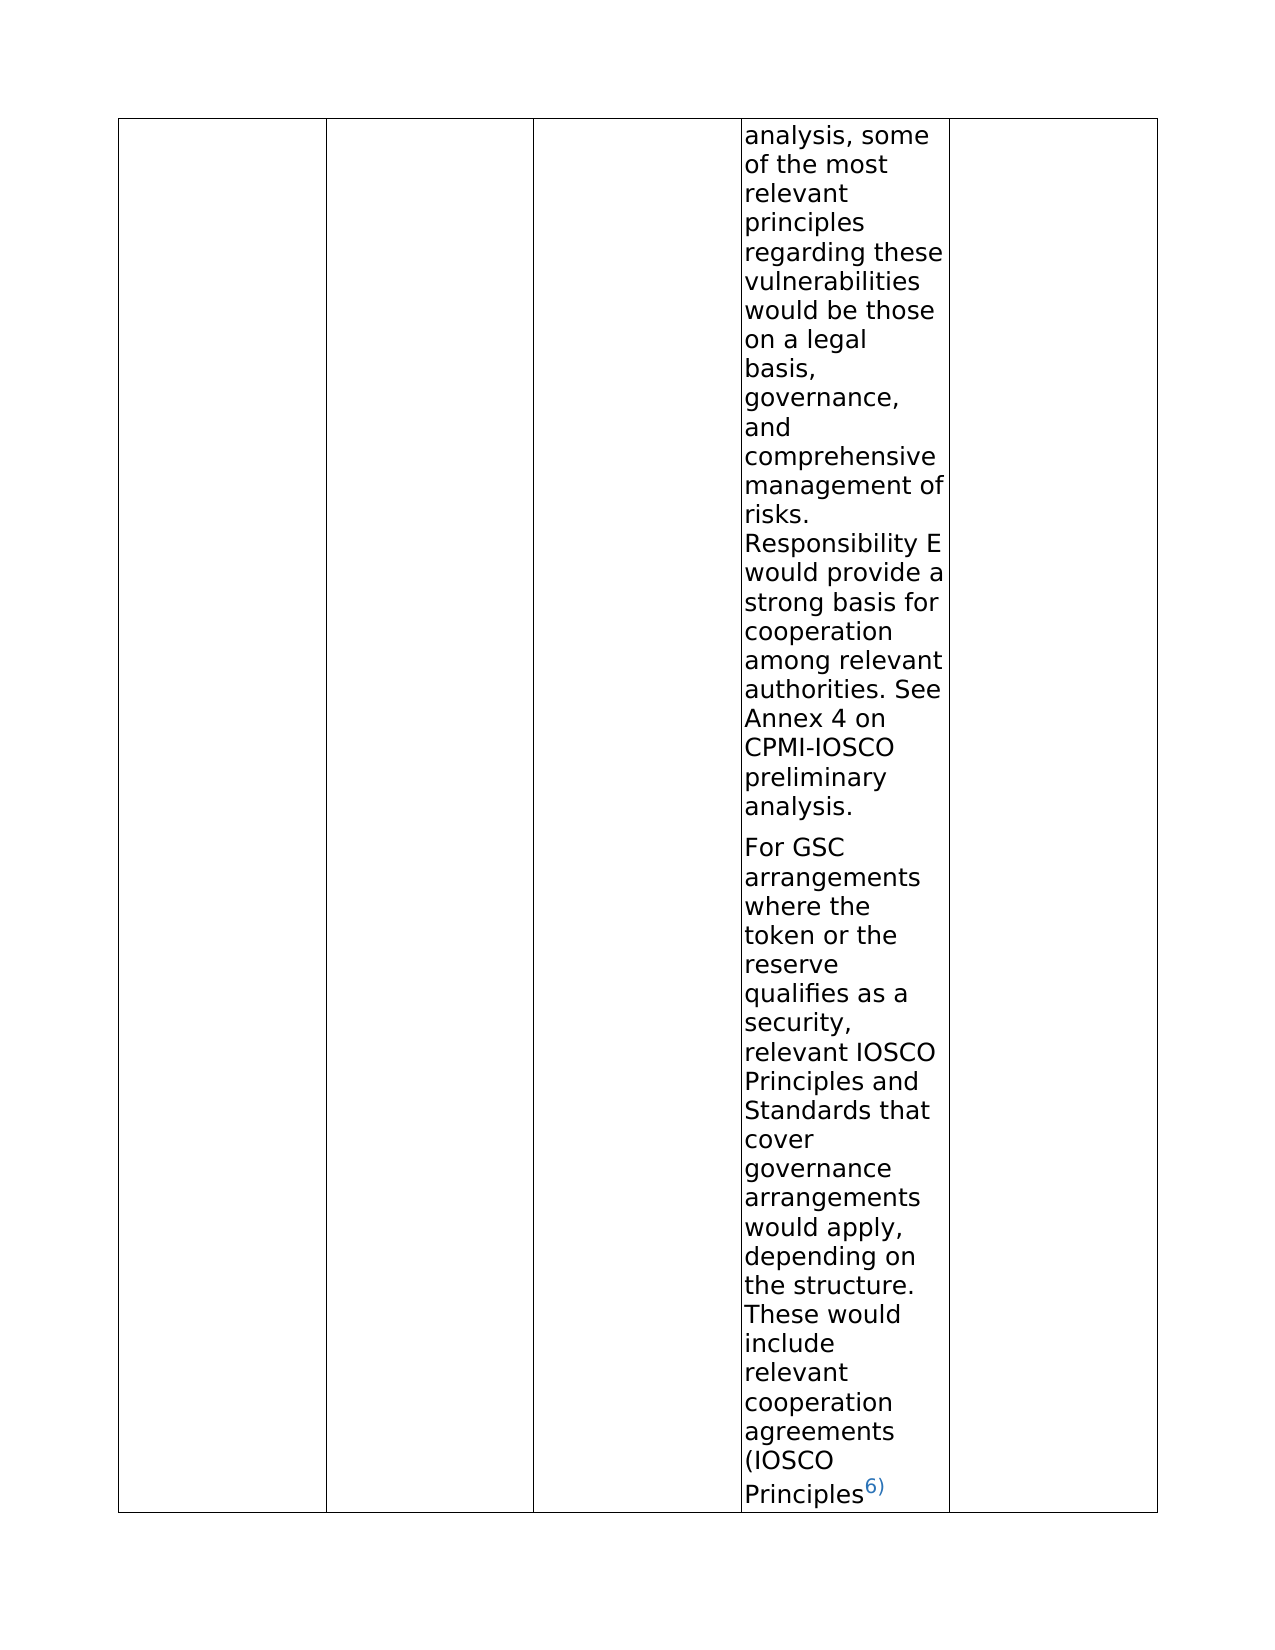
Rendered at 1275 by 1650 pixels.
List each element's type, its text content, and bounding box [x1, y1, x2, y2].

table_cell [119, 119, 326, 1512]
table_cell [950, 119, 1157, 1512]
table_cell [327, 119, 533, 1512]
table_cell [534, 119, 741, 1512]
table_cell The revised FATF Standards apply. Based on known models, developers and government bodies of centralized GSCs will, in general, have AML/CFT obligations as a financial institution (e.g., as a business involved in the ‘issuing and managing means of payment’) or a VASP (e.g. as a business involved in the ‘participation in and provision of financial services related to an issuer’s offer and/or sale of a virtual asset’). They can then be held accountable for the implementation of AML/CFT controls across the arrangement and for taking steps to mitigate ML/TF risks (e.g. in the design of the so-called Stablecoin). This could include, for example, limiting the scope of customers’ ability to transact anonymously using the so-called Stablecoin and/or ensuring that AML/CFT obligations of AML/CFT-obliged intermediaries within the arrangement are fulfilled. For GSC arrangements set up entirely by banks, the Basel Framework and associated principles for supervision and colleges would provide a basis for overseeing the setup. For GSC arrangements deemed to perform systemically important payment system functions or other FMI functions that are systemically important, the PFMI applies. On the basis of a preliminary analysis, some of the most relevant principles regarding these vulnerabilities would be those on a legal basis, governance, and comprehensive management of risks. Responsibility E would provide a strong basis for cooperation among relevant authorities. See Annex 4 on CPMI-IOSCO preliminary analysis. For GSC arrangements where the token or the reserve qualifies as a security, relevant IOSCO Principles and Standards that cover governance arrangements would apply, depending on the structure. These would include relevant cooperation agreements (IOSCO Principles covering Cooperation in regulation (Principles 13 to 15), IOSCO’s Multilateral MoU Concerning Consultation and Cooperation and the Exchange of Information,the Enhanced Multilateral MoU Concerning Consultation and Cooperation and the Exchange of Information, IOSCO’s Principles on Cross-Border Supervisory Cooperation of May 2010, the cross-border regulatory cooperation aspect of the IOSCO 2015 Cross-Border Regulation Task Force Report and the work of the Follow-Up Group to address potential regulatory arbitrage). [742, 119, 949, 1512]
